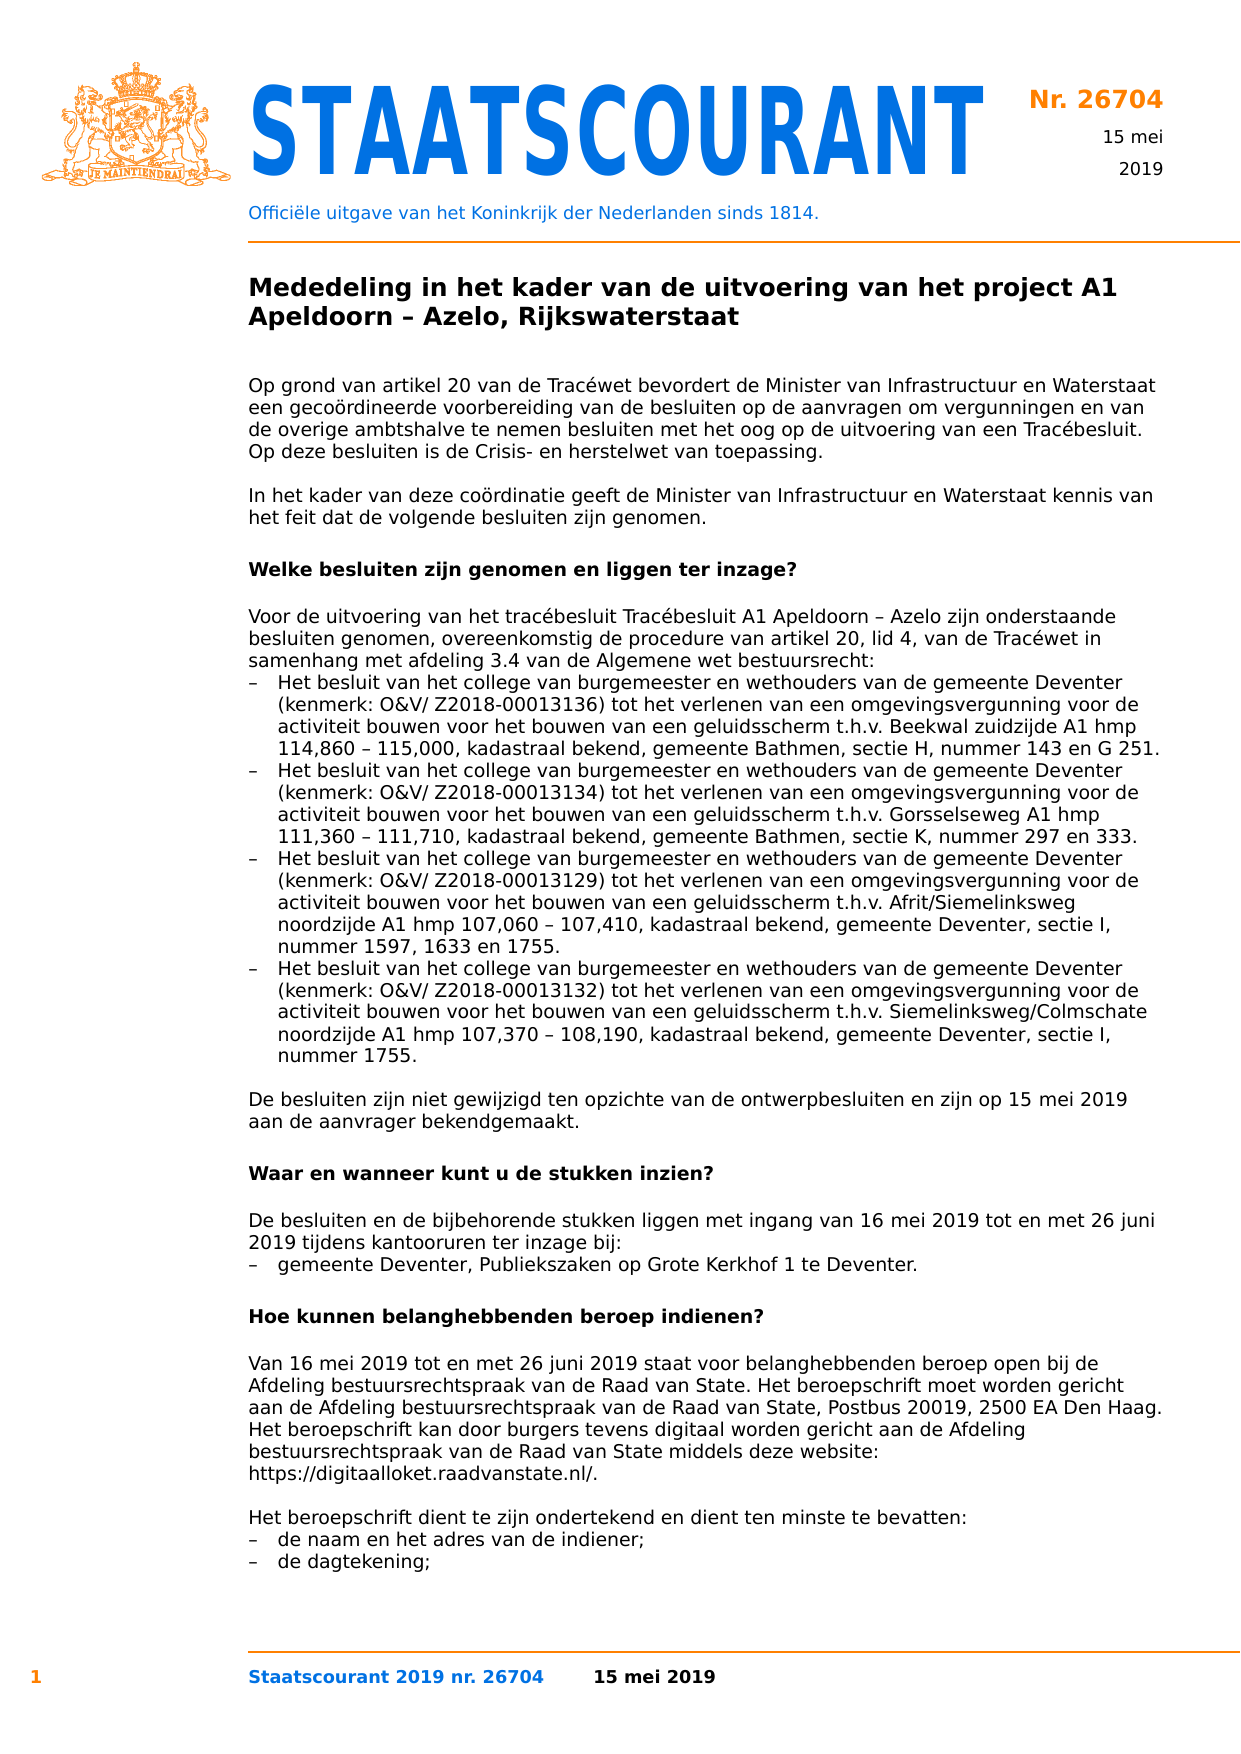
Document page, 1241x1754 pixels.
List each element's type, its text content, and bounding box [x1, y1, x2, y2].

text – Het besluit van het college van burgemeester en wethouders van de gemeente Deventer (kenmerk: O&V/ Z2018-00013129) tot het verlenen van een omgevingsvergunning voor de activiteit bouwen voor het bouwen van een geluidsscherm t.h.v. Afrit/Siemelinksweg noordzijde A1 hmp 107,060 – 107,410, kadastraal bekend, gemeente Deventer, sectie I, nummer 1597, 1633 en 1755. [248, 848, 1163, 957]
text – Het besluit van het college van burgemeester en wethouders van de gemeente Deventer (kenmerk: O&V/ Z2018-00013136) tot het verlenen van een omgevingsvergunning voor de activiteit bouwen voor het bouwen van een geluidsscherm t.h.v. Beekwal zuidzijde A1 hmp 114,860 – 115,000, kadastraal bekend, gemeente Bathmen, sectie H, nummer 143 en G 251. [248, 672, 1163, 760]
text De besluiten zijn niet gewijzigd ten opzichte van de ontwerpbesluiten en zijn op 15 mei 2019 aan de aanvrager bekendgemaakt. [248, 1089, 1163, 1133]
table_cell Officiële uitgave van het Koninkrijk der Nederlanden sinds 1814. [248, 203, 1240, 241]
text Op grond van artikel 20 van de Tracéwet bevordert de Minister van Infrastructuur en Waterstaat een gecoördineerde voorbereiding van de besluiten op de aanvragen om vergunningen en van de overige ambtshalve te nemen besluiten met het oog op de uitvoering van een Tracébesluit. Op deze besluiten is de Crisis- en herstelwet van toepassing. [248, 375, 1163, 463]
subtitle Waar en wanneer kunt u de stukken inzien? [248, 1163, 1163, 1185]
table_cell 15 mei [998, 121, 1240, 153]
table_header [25, 62, 248, 241]
text – gemeente Deventer, Publiekszaken op Grote Kerkhof 1 te Deventer. [248, 1254, 1163, 1276]
text – Het besluit van het college van burgemeester en wethouders van de gemeente Deventer (kenmerk: O&V/ Z2018-00013134) tot het verlenen van een omgevingsvergunning voor de activiteit bouwen voor het bouwen van een geluidsscherm t.h.v. Gorsselse­weg A1 hmp 111,360 – 111,710, kadastraal bekend, gemeente Bathmen, sectie K, nummer 297 en 333. [248, 760, 1163, 848]
text – Het besluit van het college van burgemeester en wethouders van de gemeente Deventer (kenmerk: O&V/ Z2018-00013132) tot het verlenen van een omgevingsvergunning voor de activiteit bouwen voor het bouwen van een geluidsscherm t.h.v. Siemelinksweg/Colmschate noordzijde A1 hmp 107,370 – 108,190, kadastraal bekend, gemeente Deventer, sectie I, nummer 1755. [248, 957, 1163, 1067]
picture [41, 62, 231, 186]
text – de naam en het adres van de indiener; [248, 1529, 1163, 1551]
subtitle Welke besluiten zijn genomen en liggen ter inzage? [248, 559, 1163, 581]
text De besluiten en de bijbehorende stukken liggen met ingang van 16 mei 2019 tot en met 26 juni 2019 tijdens kantooruren ter inzage bij: [248, 1210, 1163, 1254]
subtitle Mededeling in het kader van de uitvoering van het project A1 Apeldoorn – Azelo, Rijkswaterstaat [248, 273, 1163, 331]
table_header STAATSCOURANT [248, 62, 998, 203]
table_header Nr. 26704 [998, 62, 1240, 121]
text – de dagtekening; [248, 1551, 1163, 1573]
text In het kader van deze coördinatie geeft de Minister van Infra­structuur en Waterstaat kennis van het feit dat de volgende besluiten zijn genomen. [248, 485, 1163, 529]
text Van 16 mei 2019 tot en met 26 juni 2019 staat voor belanghebbenden beroep open bij de Afdeling bestuursrechtspraak van de Raad van State. Het beroepschrift moet worden gericht aan de Afdeling bestuursrechtspraak van de Raad van State, Postbus 20019, 2500 EA Den Haag. Het beroepschrift kan door burgers tevens digitaal worden gericht aan de Afdeling bestuursrechtspraak van de Raad van State middels deze website: https://digitaalloket.raadvanstate.nl/. [248, 1353, 1163, 1485]
text Voor de uitvoering van het tracébesluit Tracébesluit A1 Apeldoorn – Azelo zijn onderstaande besluiten genomen, overeenkomstig de procedure van artikel 20, lid 4, van de Tracéwet in samenhang met afdeling 3.4 van de Algemene wet bestuursrecht: [248, 606, 1163, 672]
subtitle Hoe kunnen belanghebbenden beroep indienen? [248, 1306, 1163, 1328]
table_cell 2019 [998, 153, 1240, 203]
text Het beroepschrift dient te zijn ondertekend en dient ten minste te bevatten: [248, 1507, 1163, 1529]
